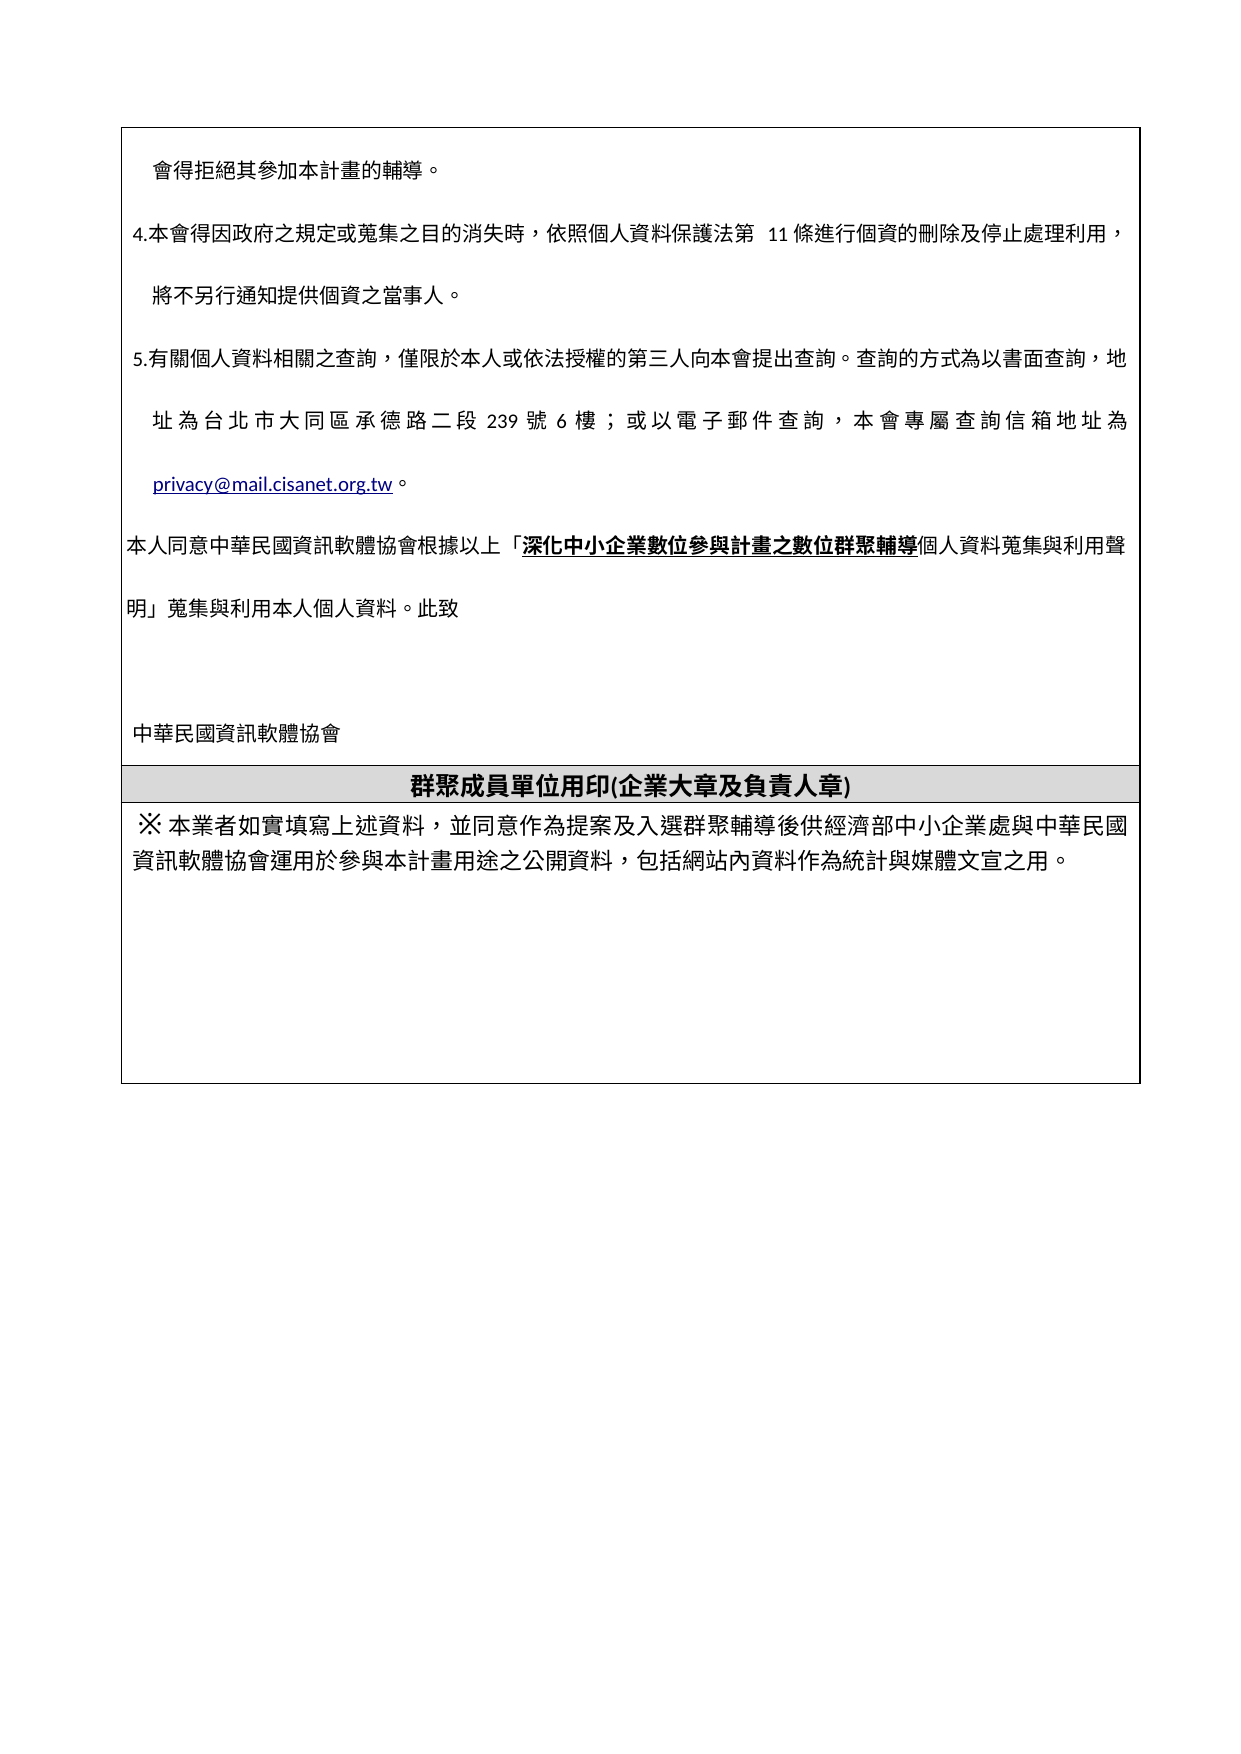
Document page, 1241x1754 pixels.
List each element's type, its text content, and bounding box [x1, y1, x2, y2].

table_cell ※本業者如實填寫上述資料，並同意作為提案及入選群聚輔導後供經濟部中小企業處與中華民國資訊軟體協會運用於參與本計畫用途之公開資料，包括網站內資料作為統計與媒體文宣之用。 [122, 803, 1139, 1082]
table_cell 會得拒絕其參加本計畫的輔導。 4.本會得因政府之規定或蒐集之目的消失時，依照個人資料保護法第 11 條進行個資的刪除及停止處理利用，將不另行通知提供個資之當事人。 5.有關個人資料相關之查詢，僅限於本人或依法授權的第三人向本會提出查詢。查詢的方式為以書面查詢，地址為台北市大同區承德路二段239號6樓；或以電子郵件查詢，本會專屬查詢信箱地址為 privacy@mail.cisanet.org.tw。 本人同意中華民國資訊軟體協會根據以上「深化中小企業數位參與計畫之數位群聚輔導個人資料蒐集與利用聲明」蒐集與利用本人個人資料。此致 中華民國資訊軟體協會 [122, 128, 1139, 765]
table_cell 群聚成員單位用印(企業大章及負責人章) [122, 766, 1139, 802]
